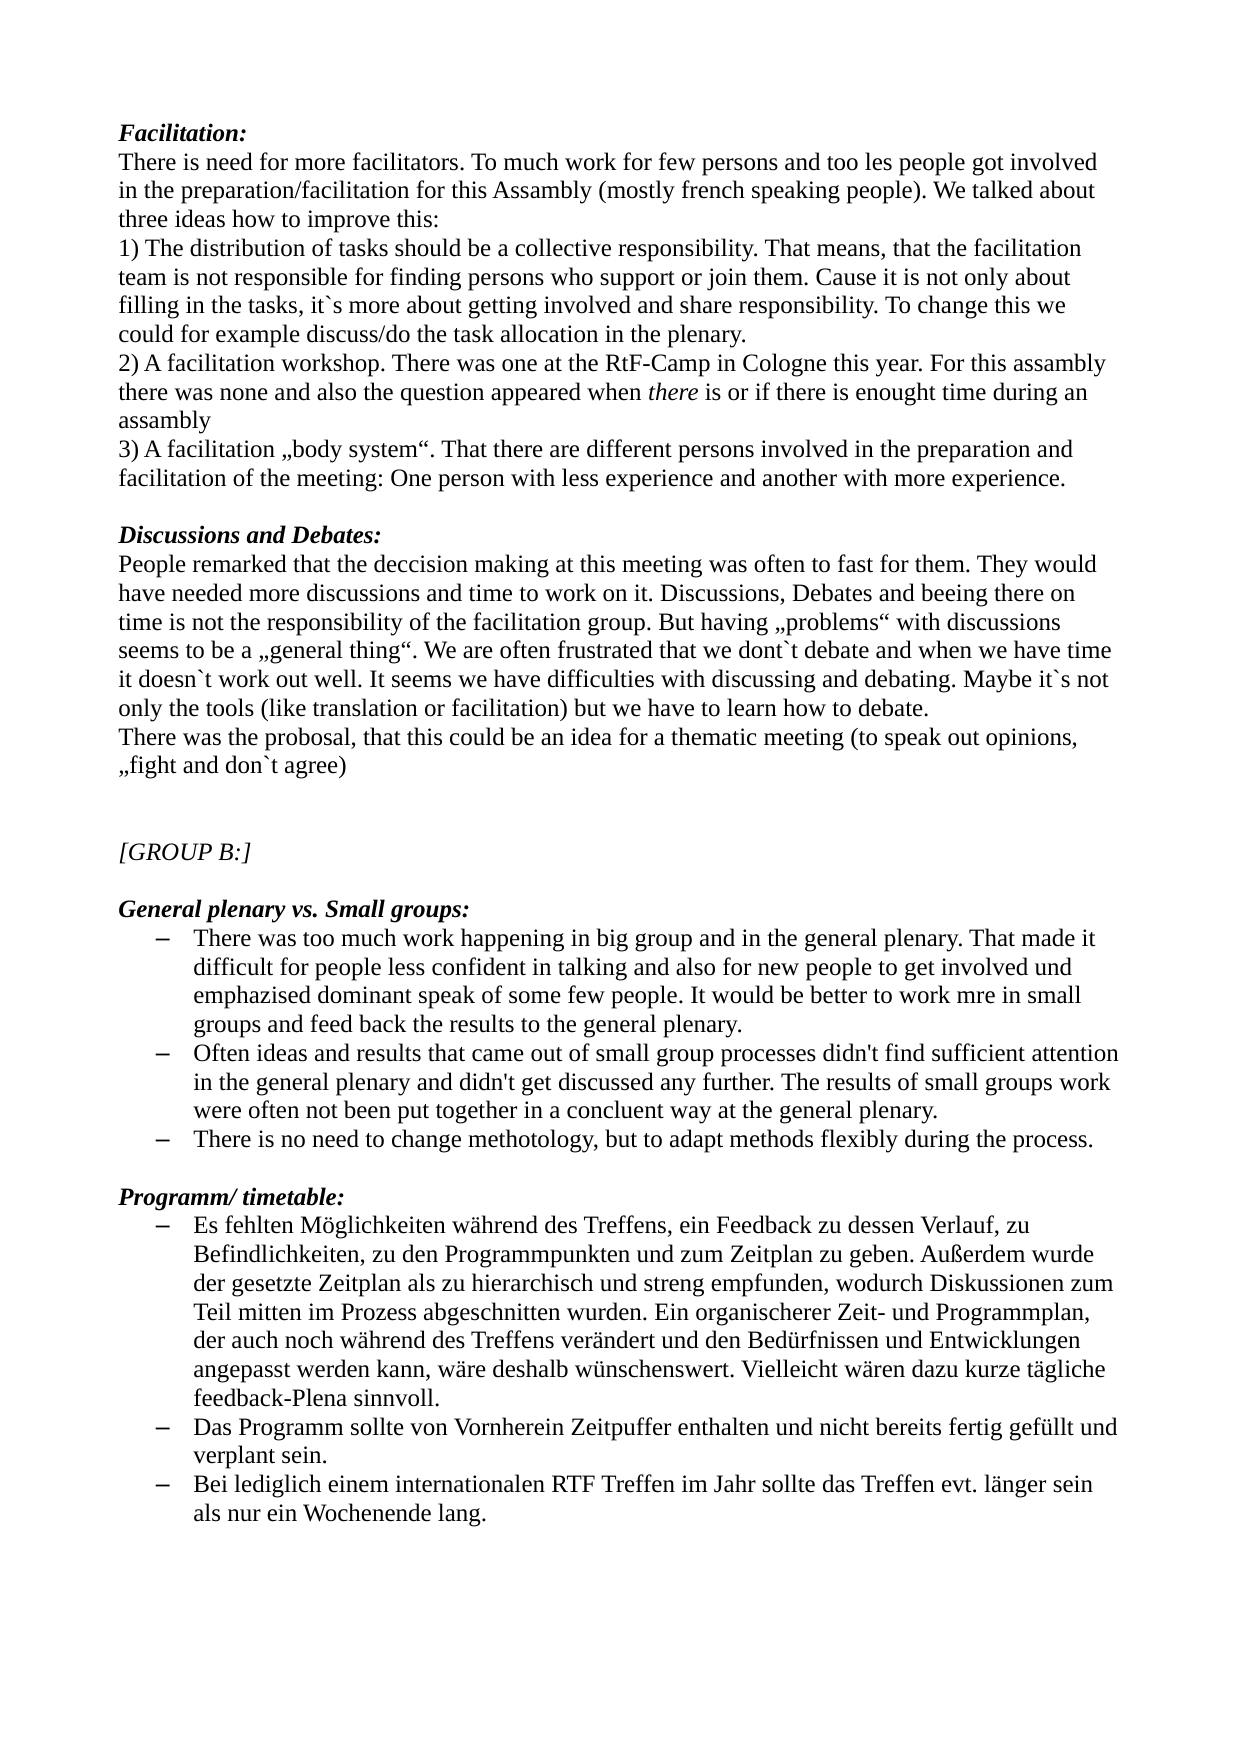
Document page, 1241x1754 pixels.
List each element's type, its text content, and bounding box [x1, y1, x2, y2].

text Facilitation: There is need for more facilitators. To much work for few persons and too les people got involved in the preparation/facilitation for this Assambly (mostly french speaking people). We talked about three ideas how to improve this: 1) The distribution of tasks should be a collective responsibility. That means, that the facilitation team is not responsible for finding persons who support or join them. Cause it is not only about filling in the tasks, it`s more about getting involved and share responsibility. To change this we could for example discuss/do the task allocation in the plenary. 2) A facilitation workshop. There was one at the RtF-Camp in Cologne this year. For this assambly there was none and also the question appeared when there is or if there is enought time during an assambly 3) A facilitation „body system“. That there are different persons involved in the preparation and facilitation of the meeting: One person with less experience and another with more experience. Discussions and Debates: People remarked that the deccision making at this meeting was often to fast for them. They would have needed more discussions and time to work on it. Discussions, Debates and beeing there on time is not the responsibility of the facilitation group. But having „problems“ with discussions seems to be a „general thing“. We are often frustrated that we dont`t debate and when we have time it doesn`t work out well. It seems we have difficulties with discussing and debating. Maybe it`s not only the tools (like translation or facilitation) but we have to learn how to debate. [118, 118, 1122, 722]
list Bei lediglich einem internationalen RTF Treffen im Jahr sollte das Treffen evt. länger sein als nur ein Wochenende lang. [156, 1469, 1122, 1527]
list Often ideas and results that came out of small group processes didn't find sufficient attention in the general plenary and didn't get discussed any further. The results of small groups work were often not been put together in a concluent way at the general plenary. [156, 1038, 1122, 1124]
list There was too much work happening in big group and in the general plenary. That made it difficult for people less confident in talking and also for new people to get involved und emphazised dominant speak of some few people. It would be better to work mre in small groups and feed back the results to the general plenary. [156, 923, 1122, 1038]
list Das Programm sollte von Vornherein Zeitpuffer enthalten und nicht bereits fertig gefüllt und verplant sein. [156, 1412, 1122, 1469]
list There is no need to change methotology, but to adapt methods flexibly during the process. [156, 1124, 1122, 1153]
text Programm/ timetable: [118, 1182, 1122, 1211]
text [GROUP B:] [118, 837, 1122, 866]
text General plenary vs. Small groups: [118, 894, 1122, 923]
text There was the probosal, that this could be an idea for a thematic meeting (to speak out opinions, „fight and don`t agree) [118, 722, 1122, 779]
list Es fehlten Möglichkeiten während des Treffens, ein Feedback zu dessen Verlauf, zu Befindlichkeiten, zu den Programmpunkten und zum Zeitplan zu geben. Außerdem wurde der gesetzte Zeitplan als zu hierarchisch und streng empfunden, wodurch Diskussionen zum Teil mitten im Prozess abgeschnitten wurden. Ein organischerer Zeit- und Programmplan, der auch noch während des Treffens verändert und den Bedürfnissen und Entwicklungen angepasst werden kann, wäre deshalb wünschenswert. Vielleicht wären dazu kurze tägliche feedback-Plena sinnvoll. [156, 1211, 1122, 1412]
